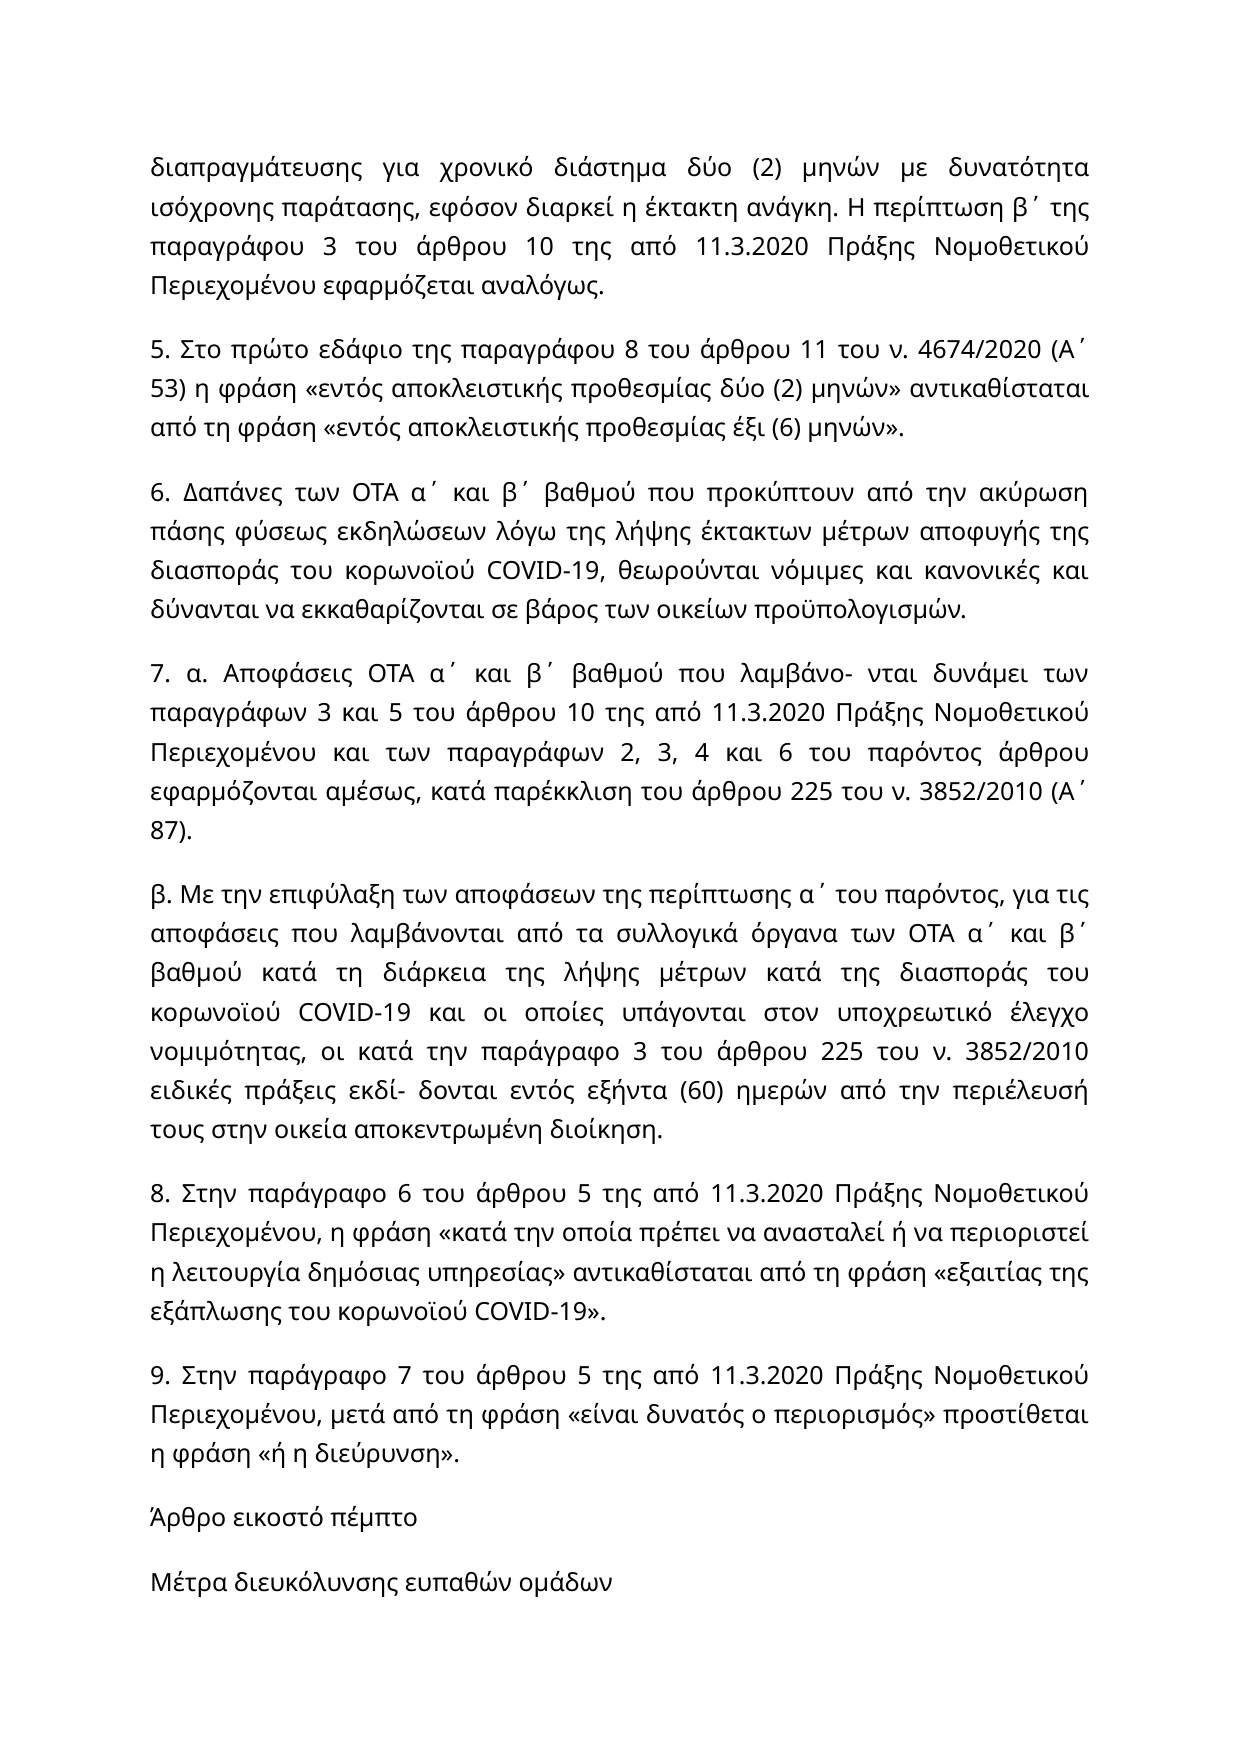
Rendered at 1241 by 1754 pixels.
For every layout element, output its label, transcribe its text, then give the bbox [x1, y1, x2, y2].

text διαπραγμάτευσης για χρονικό διάστημα δύο (2) μηνών με δυνατότητα ισόχρονης παράτασης, εφόσον διαρκεί η έκτακτη ανάγκη. Η περίπτωση β΄ της παραγράφου 3 του άρθρου 10 της από 11.3.2020 Πράξης Νομοθετικού Περιεχομένου εφαρμόζεται αναλόγως. [150, 150, 1090, 302]
text 8. Στην παράγραφο 6 του άρθρου 5 της από 11.3.2020 Πράξης Νομοθετικού Περιεχομένου, η φράση «κατά την οποία πρέπει να ανασταλεί ή να περιοριστεί η λειτουργία δημόσιας υπηρεσίας» αντικαθίσταται από τη φράση «εξαιτίας της εξάπλωσης του κορωνοϊού COVID-19». [150, 1176, 1090, 1327]
text 5. Στο πρώτο εδάφιο της παραγράφου 8 του άρθρου 11 του ν. 4674/2020 (Α΄ 53) η φράση «εντός αποκλειστικής προθεσμίας δύο (2) μηνών» αντικαθίσταται από τη φράση «εντός αποκλειστικής προθεσμίας έξι (6) μηνών». [150, 332, 1090, 444]
text Άρθρο εικοστό πέμπτο [150, 1500, 1090, 1534]
text 9. Στην παράγραφο 7 του άρθρου 5 της από 11.3.2020 Πράξης Νομοθετικού Περιεχομένου, μετά από τη φράση «είναι δυνατός ο περιορισμός» προστίθεται η φράση «ή η διεύρυνση». [150, 1357, 1090, 1470]
text 6. Δαπάνες των ΟΤΑ α΄ και β΄ βαθμού που προκύπτουν από την ακύρωση πάσης φύσεως εκδηλώσεων λόγω της λήψης έκτακτων μέτρων αποφυγής της διασποράς του κορωνοϊού COVID-19, θεωρούνται νόμιμες και κανονικές και δύνανται να εκκαθαρίζονται σε βάρος των οικείων προϋπολογισμών. [150, 474, 1090, 626]
text β. Με την επιφύλαξη των αποφάσεων της περίπτωσης α΄ του παρόντος, για τις αποφάσεις που λαμβάνονται από τα συλλογικά όργανα των ΟΤΑ α΄ και β΄ βαθμού κατά τη διάρκεια της λήψης μέτρων κατά της διασποράς του κορωνοϊού COVID-19 και οι οποίες υπάγονται στον υποχρεωτικό έλεγχο νομιμότητας, οι κατά την παράγραφο 3 του άρθρου 225 του ν. 3852/2010 ειδικές πράξεις εκδί- δονται εντός εξήντα (60) ημερών από την περιέλευσή τους στην οικεία αποκεντρωμένη διοίκηση. [150, 877, 1090, 1146]
text Μέτρα διευκόλυνσης ευπαθών ομάδων [150, 1564, 1090, 1598]
text 7. α. Αποφάσεις ΟΤΑ α΄ και β΄ βαθμού που λαμβάνο- νται δυνάμει των παραγράφων 3 και 5 του άρθρου 10 της από 11.3.2020 Πράξης Νομοθετικού Περιεχομένου και των παραγράφων 2, 3, 4 και 6 του παρόντος άρθρου εφαρμόζονται αμέσως, κατά παρέκκλιση του άρθρου 225 του ν. 3852/2010 (Α΄ 87). [150, 656, 1090, 847]
